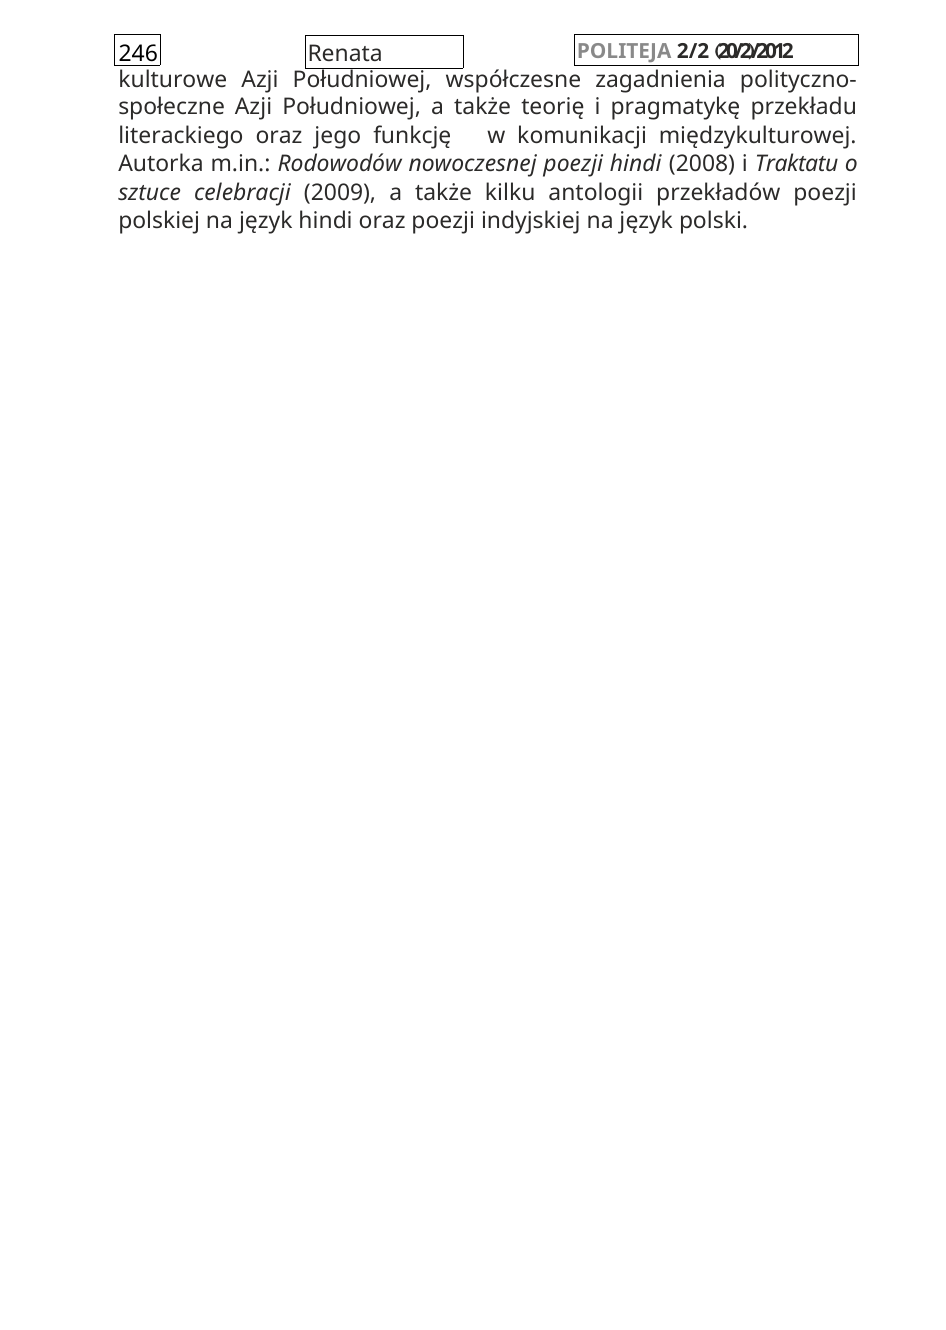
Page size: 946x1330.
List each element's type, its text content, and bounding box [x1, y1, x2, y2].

text kulturowe Azji Południowej, współczesne zagadnienia polityczno-społeczne Azji Południowej, a także teorię i pragmatykę przekładu literackiego oraz jego funkcję w komunikacji międzykulturowej. Autorka m.in.: Rodowodów nowoczesnej poezji hindi (2008) i Traktatu o sztuce celebracji (2009), a także kilku antologii przekładów poezji polskiej na język hindi oraz poezji indyjskiej na język polski. [118, 64, 857, 235]
